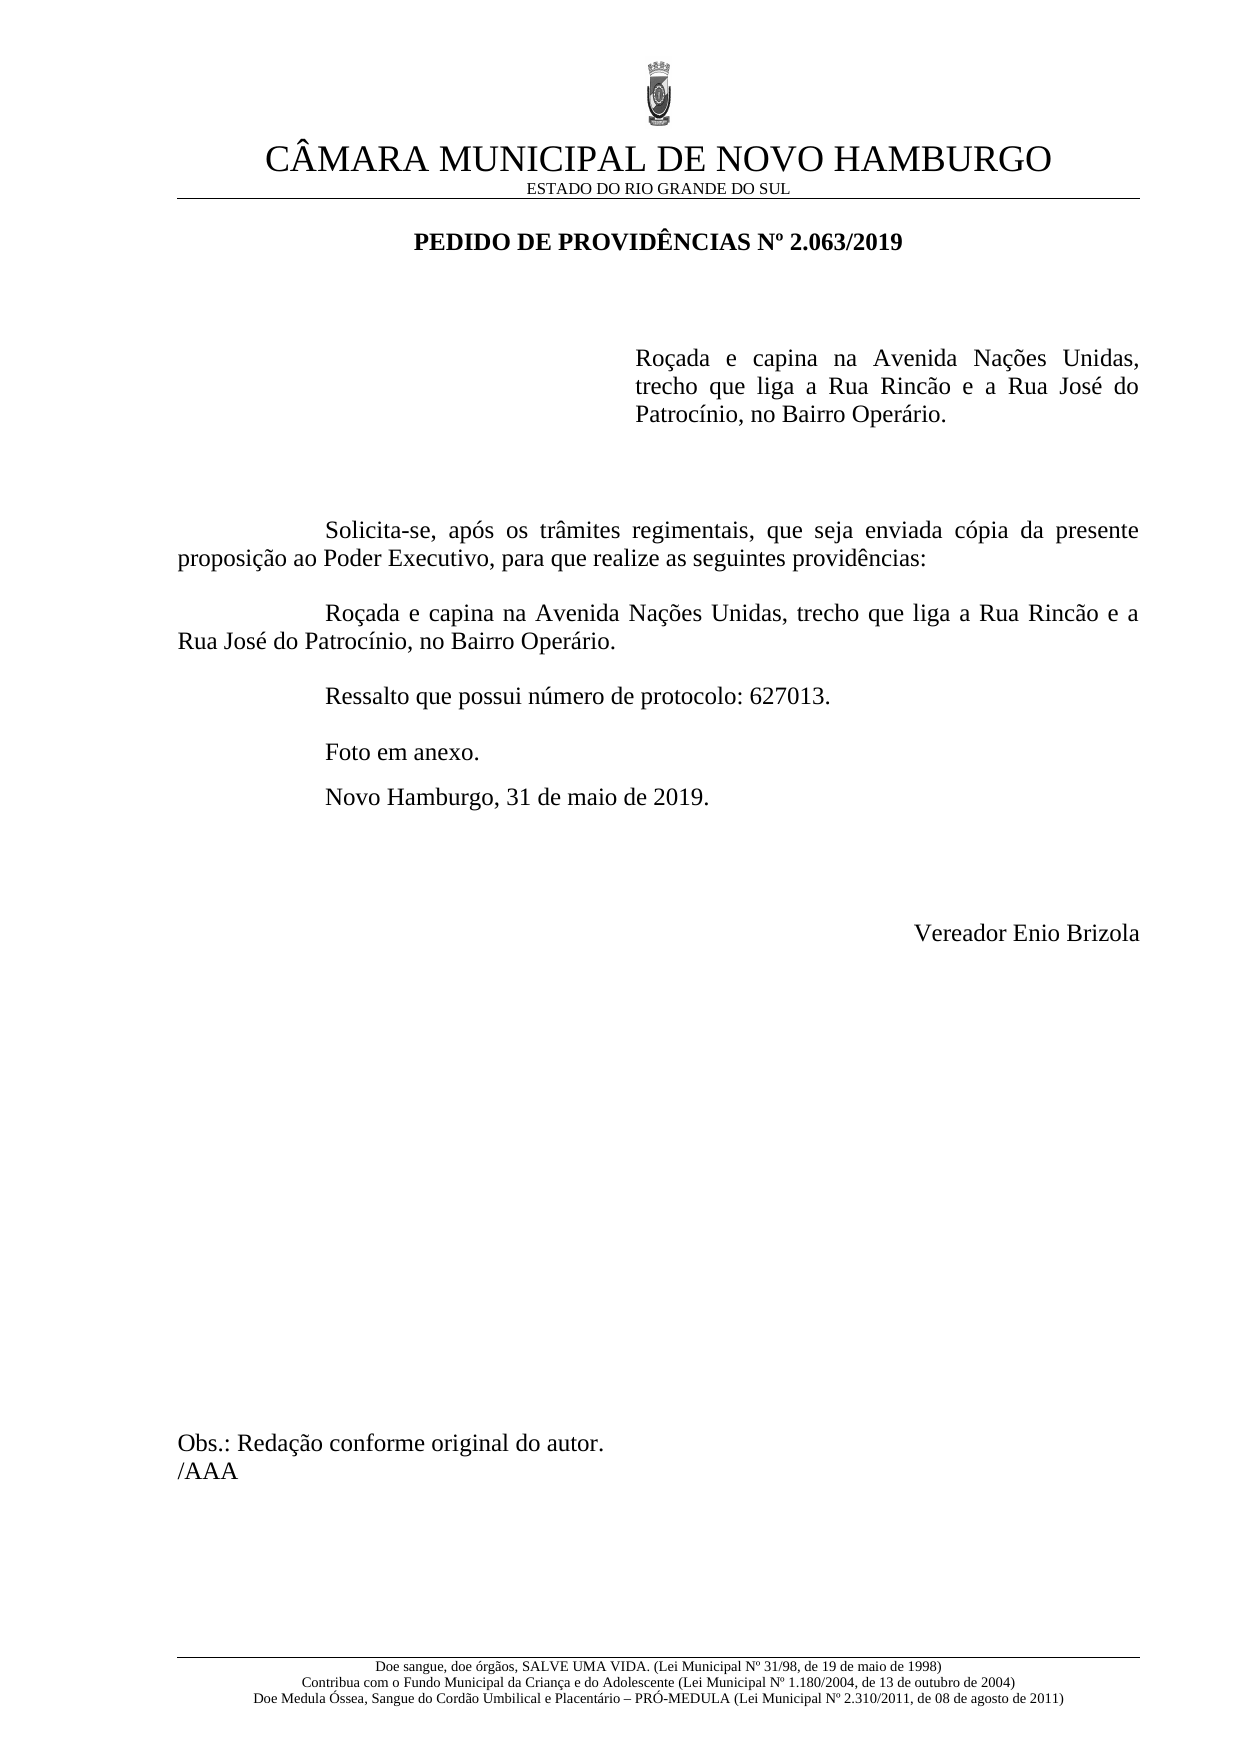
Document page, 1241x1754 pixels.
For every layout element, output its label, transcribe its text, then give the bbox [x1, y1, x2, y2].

text /AAA [177, 1457, 1140, 1484]
text Vereador Enio Brizola [177, 919, 1140, 947]
text Roçada e capina na Avenida Nações Unidas, trecho que liga a Rua Rincão e a Rua José do Patrocínio, no Bairro Operário. [177, 599, 1140, 655]
text PEDIDO DE PROVIDÊNCIAS Nº 2.063/2019 [177, 228, 1140, 256]
text Foto em anexo. [177, 738, 1140, 766]
text Solicita-se, após os trâmites regimentais, que seja enviada cópia da presente proposição ao Poder Executivo, para que realize as seguintes providências: [177, 516, 1140, 572]
text Obs.: Redação conforme original do autor. [177, 1429, 1140, 1457]
text Novo Hamburgo, 31 de maio de 2019. [177, 783, 1140, 811]
text Ressalto que possui número de protocolo: 627013. [177, 682, 1140, 710]
text Roçada e capina na Avenida Nações Unidas, trecho que liga a Rua Rincão e a Rua José do Patrocínio, no Bairro Operário. [635, 344, 1140, 428]
